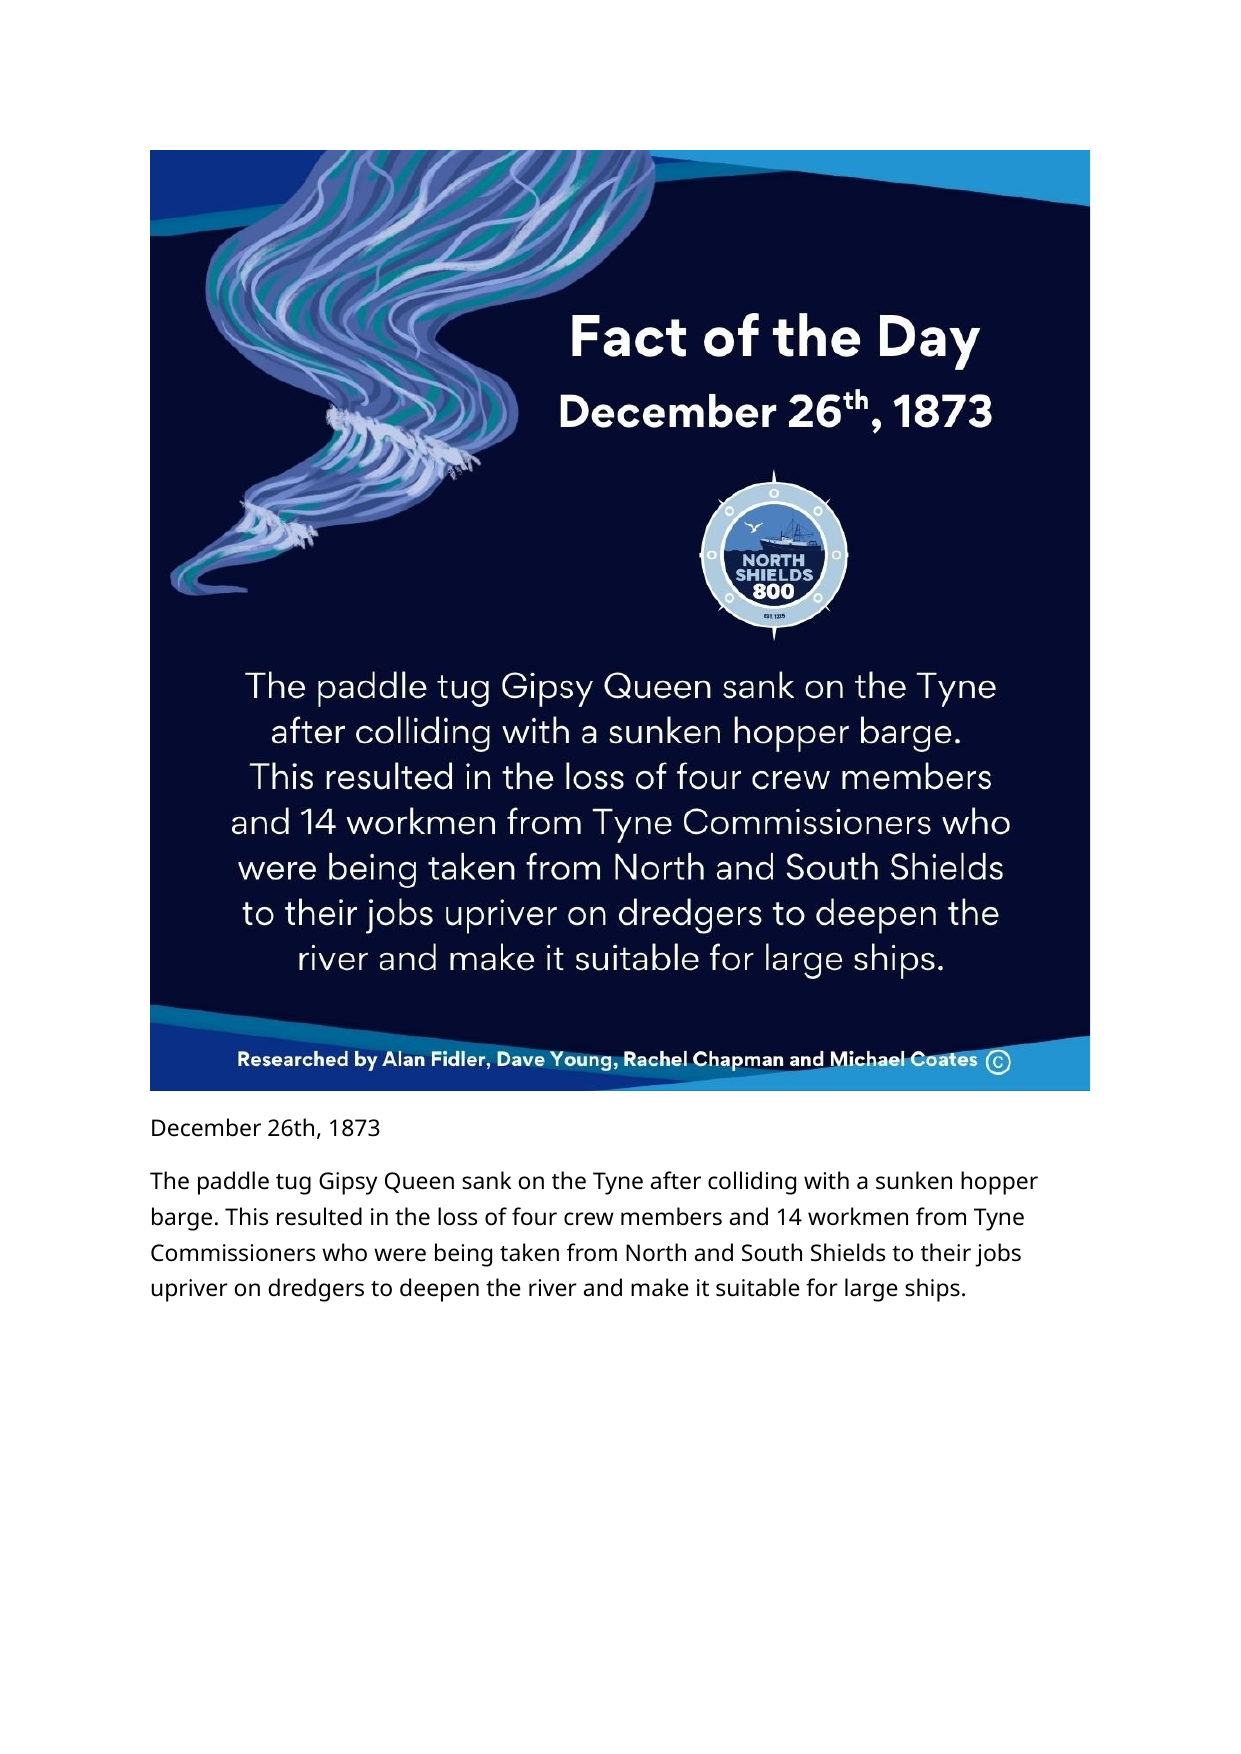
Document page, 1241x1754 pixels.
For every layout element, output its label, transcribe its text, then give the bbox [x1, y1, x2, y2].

text December 26th, 1873 [150, 1112, 1090, 1143]
text The paddle tug Gipsy Queen sank on the Tyne after colliding with a sunken hopper barge. This resulted in the loss of four crew members and 14 workmen from Tyne Commissioners who were being taken from North and South Shields to their jobs upriver on dredgers to deepen the river and make it suitable for large ships. [150, 1164, 1090, 1304]
